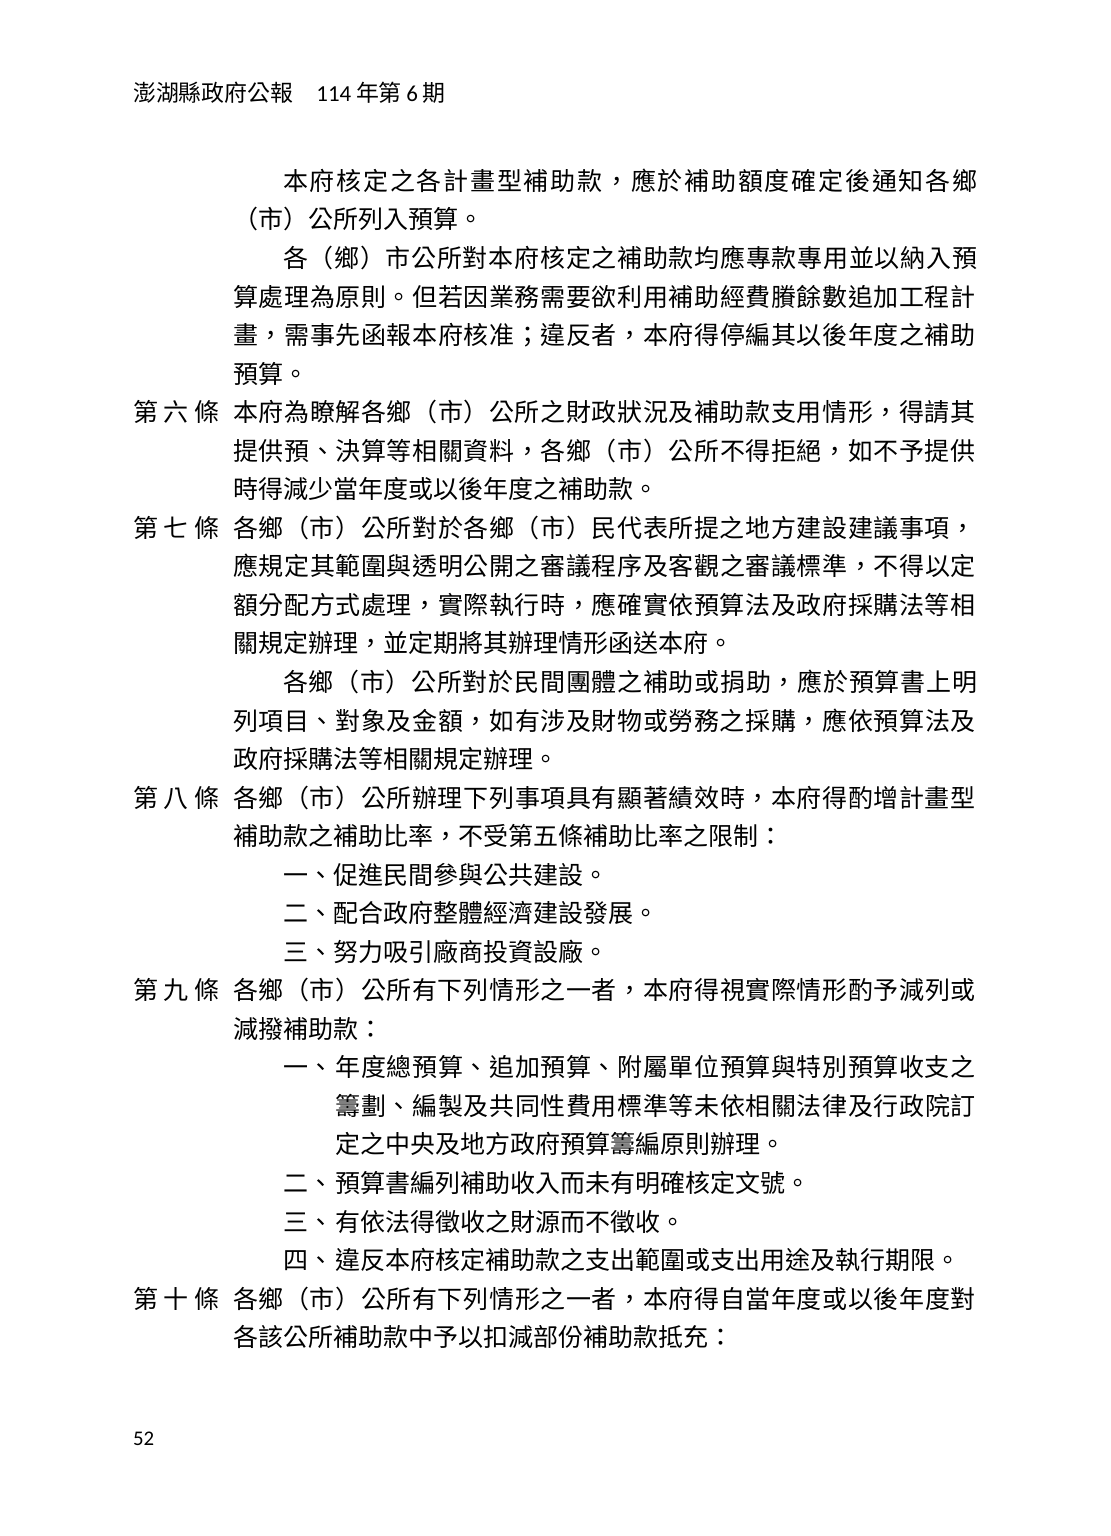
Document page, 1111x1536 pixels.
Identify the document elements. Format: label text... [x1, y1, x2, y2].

text 第 七 條 各鄉（市）公所對於各鄉（市）民代表所提之地方建設建議事項，應規定其範圍與透明公開之審議程序及客觀之審議標準，不得以定額分配方式處理，實際執行時，應確實依預算法及政府採購法等相關規定辦理，並定期將其辦理情形函送本府。 [133, 506, 977, 661]
text 第 九 條 各鄉（市）公所有下列情形之一者，本府得視實際情形酌予減列或減撥補助款： [133, 969, 977, 1046]
text 第 十 條 各鄉（市）公所有下列情形之一者，本府得自當年度或以後年度對各該公所補助款中予以扣減部份補助款抵充： [133, 1277, 977, 1354]
text 一、 年度總預算、追加預算、附屬單位預算與特別預算收支之籌劃、編製及共同性費用標準等未依相關法律及行政院訂定之中央及地方政府預算籌編原則辦理。 [283, 1046, 977, 1162]
text 第 六 條 本府為瞭解各鄉（市）公所之財政狀況及補助款支用情形，得請其提供預、決算等相關資料，各鄉（市）公所不得拒絕，如不予提供時得減少當年度或以後年度之補助款。 [133, 391, 977, 506]
text 各鄉（市）公所對於民間團體之補助或捐助，應於預算書上明列項目、對象及金額，如有涉及財物或勞務之採購，應依預算法及政府採購法等相關規定辦理。 [233, 661, 977, 776]
text 本府核定之各計畫型補助款，應於補助額度確定後通知各鄉（市）公所列入預算。 [233, 159, 977, 237]
text 四、 違反本府核定補助款之支出範圍或支出用途及執行期限。 [283, 1239, 977, 1277]
text 一、促進民間參與公共建設。 [283, 853, 977, 892]
text 三、努力吸引廠商投資設廠。 [283, 930, 977, 969]
text 各（鄉）市公所對本府核定之補助款均應專款專用並以納入預算處理為原則。但若因業務需要欲利用補助經費賸餘數追加工程計畫，需事先函報本府核准；違反者，本府得停編其以後年度之補助預算。 [233, 237, 977, 391]
text 二、配合政府整體經濟建設發展。 [283, 892, 977, 930]
text 二、 預算書編列補助收入而未有明確核定文號。 [283, 1162, 977, 1200]
text 第 八 條 各鄉（市）公所辦理下列事項具有顯著績效時，本府得酌增計畫型補助款之補助比率，不受第五條補助比率之限制： [133, 776, 977, 853]
text 三、 有依法得徵收之財源而不徵收。 [283, 1200, 977, 1239]
